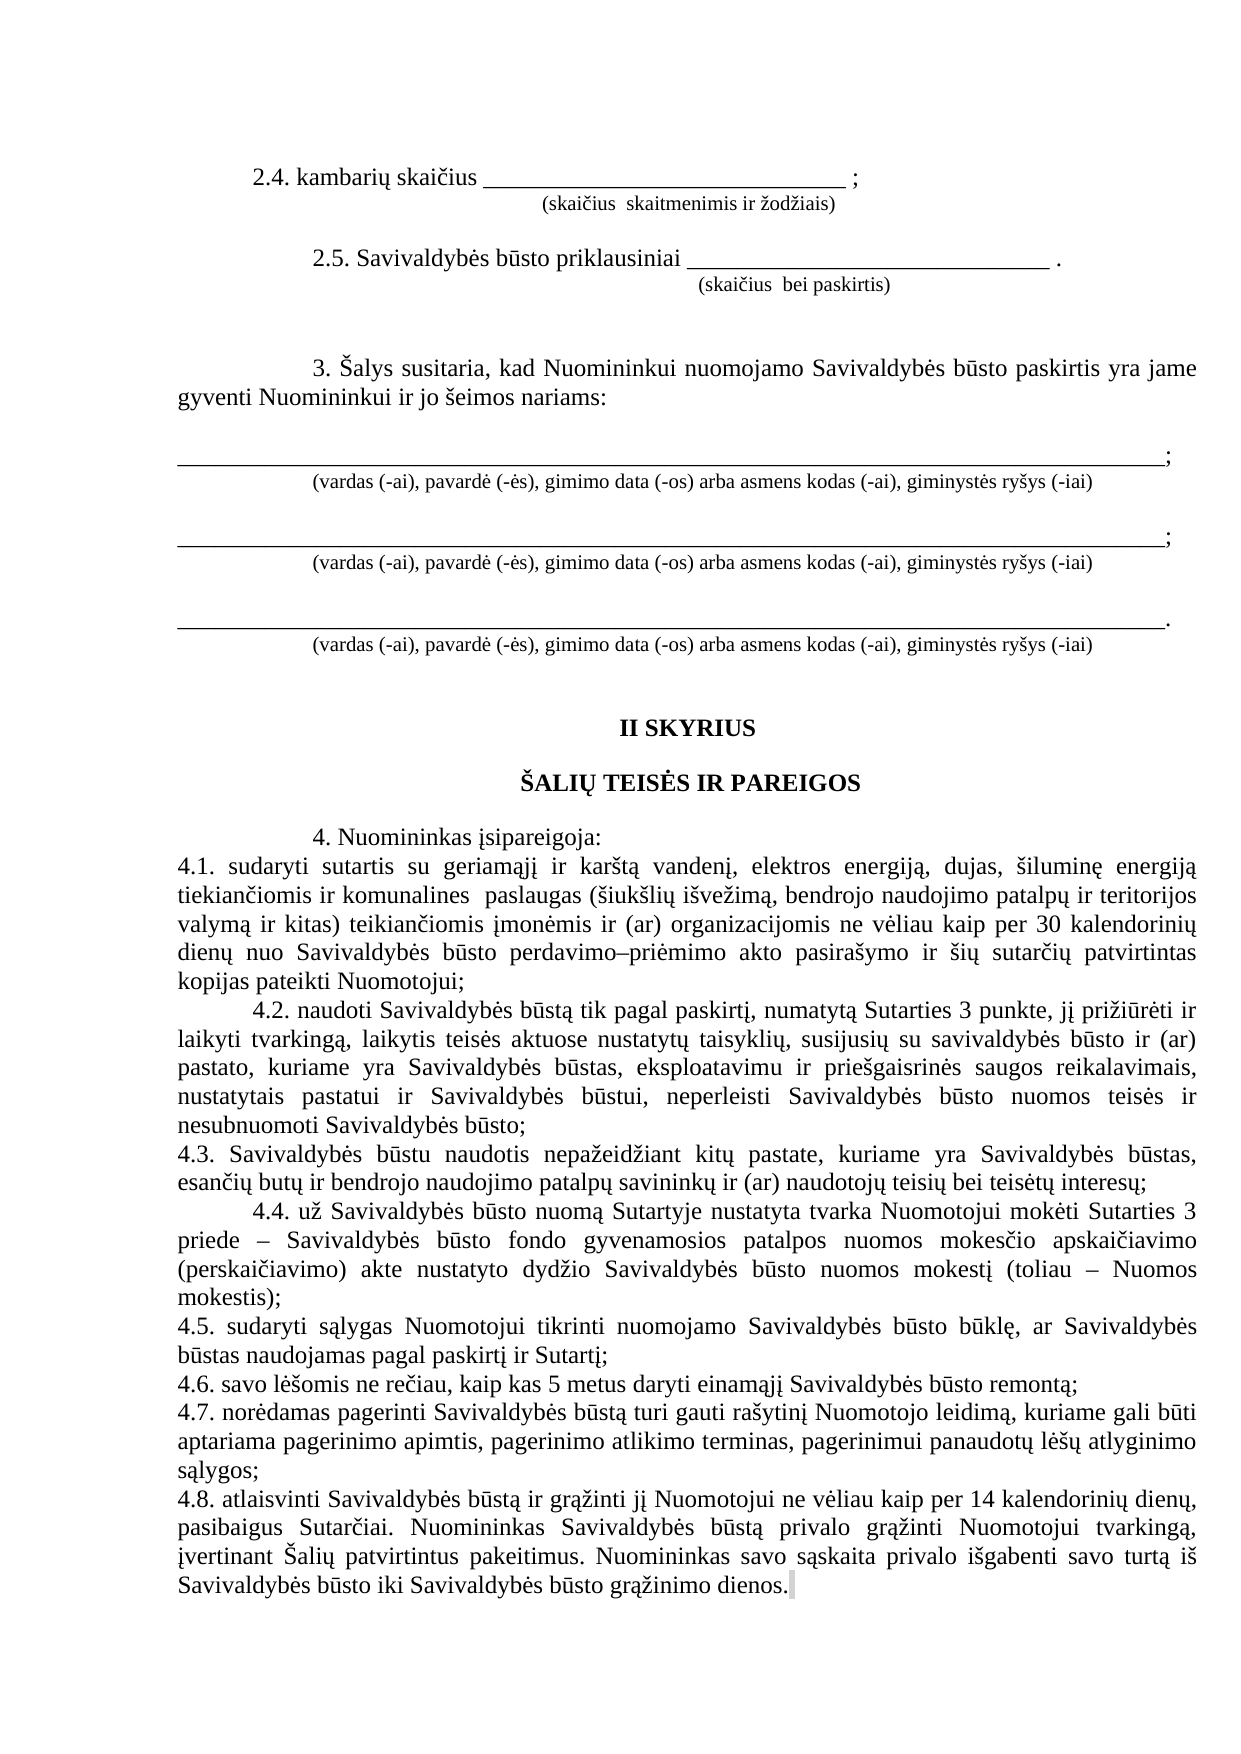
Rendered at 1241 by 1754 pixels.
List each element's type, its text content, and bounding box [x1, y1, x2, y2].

text 4.3. Savivaldybės būstu naudotis nepažeidžiant kitų pastate, kuriame yra Savivaldybės būstas, esančių butų ir bendrojo naudojimo patalpų savininkų ir (ar) naudotojų teisių bei teisėtų interesų; [177, 1139, 1198, 1196]
text (skaičius bei paskirtis) [177, 272, 1198, 296]
text _______________________________________________________________________________; [177, 440, 1198, 468]
text (vardas (-ai), pavardė (-ės), gimimo data (-os) arba asmens kodas (-ai), giminystės ryšys (-iai) [177, 468, 1198, 493]
text 4.5. sudaryti sąlygas Nuomotojui tikrinti nuomojamo Savivaldybės būsto būklę, ar Savivaldybės būstas naudojamas pagal paskirtį ir Sutartį; [177, 1311, 1198, 1369]
text 4.8. atlaisvinti Savivaldybės būstą ir grąžinti jį Nuomotojui ne vėliau kaip per 14 kalendorinių dienų, pasibaigus Sutarčiai. Nuomininkas Savivaldybės būstą privalo grąžinti Nuomotojui tvarkingą, įvertinant Šalių patvirtintus pakeitimus. Nuomininkas savo sąskaita privalo išgabenti savo turtą iš Savivaldybės būsto iki Savivaldybės būsto grąžinimo dienos. [177, 1484, 1198, 1599]
text (vardas (-ai), pavardė (-ės), gimimo data (-os) arba asmens kodas (-ai), giminystės ryšys (-iai) [177, 550, 1198, 574]
text (vardas (-ai), pavardė (-ės), gimimo data (-os) arba asmens kodas (-ai), giminystės ryšys (-iai) [177, 632, 1198, 656]
text 4.4. už Savivaldybės būsto nuomą Sutartyje nustatyta tvarka Nuomotojui mokėti Sutarties 3 priede – Savivaldybės būsto fondo gyvenamosios patalpos nuomos mokesčio apskaičiavimo (perskaičiavimo) akte nustatyto dydžio Savivaldybės būsto nuomos mokestį (toliau – Nuomos mokestis); [177, 1196, 1198, 1311]
text 4. Nuomininkas įsipareigoja: [177, 822, 1198, 851]
text ŠALIŲ TEISĖS IR PAREIGOS [177, 768, 1198, 797]
text (skaičius skaitmenimis ir žodžiais) [177, 190, 1198, 214]
text 4.1. sudaryti sutartis su geriamąjį ir karštą vandenį, elektros energiją, dujas, šiluminę energiją tiekiančiomis ir komunalines paslaugas (šiukšlių išvežimą, bendrojo naudojimo patalpų ir teritorijos valymą ir kitas) teikiančiomis įmonėmis ir (ar) organizacijomis ne vėliau kaip per 30 kalendorinių dienų nuo Savivaldybės būsto perdavimo–priėmimo akto pasirašymo ir šių sutarčių patvirtintas kopijas pateikti Nuomotojui; [177, 851, 1198, 995]
text _______________________________________________________________________________. [177, 603, 1198, 632]
text 4.7. norėdamas pagerinti Savivaldybės būstą turi gauti rašytinį Nuomotojo leidimą, kuriame gali būti aptariama pagerinimo apimtis, pagerinimo atlikimo terminas, pagerinimui panaudotų lėšų atlyginimo sąlygos; [177, 1397, 1198, 1484]
text 2.5. Savivaldybės būsto priklausiniai _____________________________ . [177, 243, 1198, 272]
text 2.4. kambarių skaičius _____________________________ ; [177, 162, 1198, 190]
text 4.2. naudoti Savivaldybės būstą tik pagal paskirtį, numatytą Sutarties 3 punkte, jį prižiūrėti ir laikyti tvarkingą, laikytis teisės aktuose nustatytų taisyklių, susijusių su savivaldybės būsto ir (ar) pastato, kuriame yra Savivaldybės būstas, eksploatavimu ir priešgaisrinės saugos reikalavimais, nustatytais pastatui ir Savivaldybės būstui, neperleisti Savivaldybės būsto nuomos teisės ir nesubnuomoti Savivaldybės būsto; [177, 995, 1198, 1139]
text _______________________________________________________________________________; [177, 521, 1198, 550]
text II SKYRIUS [177, 713, 1198, 742]
text 4.6. savo lėšomis ne rečiau, kaip kas 5 metus daryti einamąjį Savivaldybės būsto remontą; [177, 1369, 1198, 1397]
text 3. Šalys susitaria, kad Nuomininkui nuomojamo Savivaldybės būsto paskirtis yra jame gyventi Nuomininkui ir jo šeimos nariams: [177, 353, 1198, 411]
